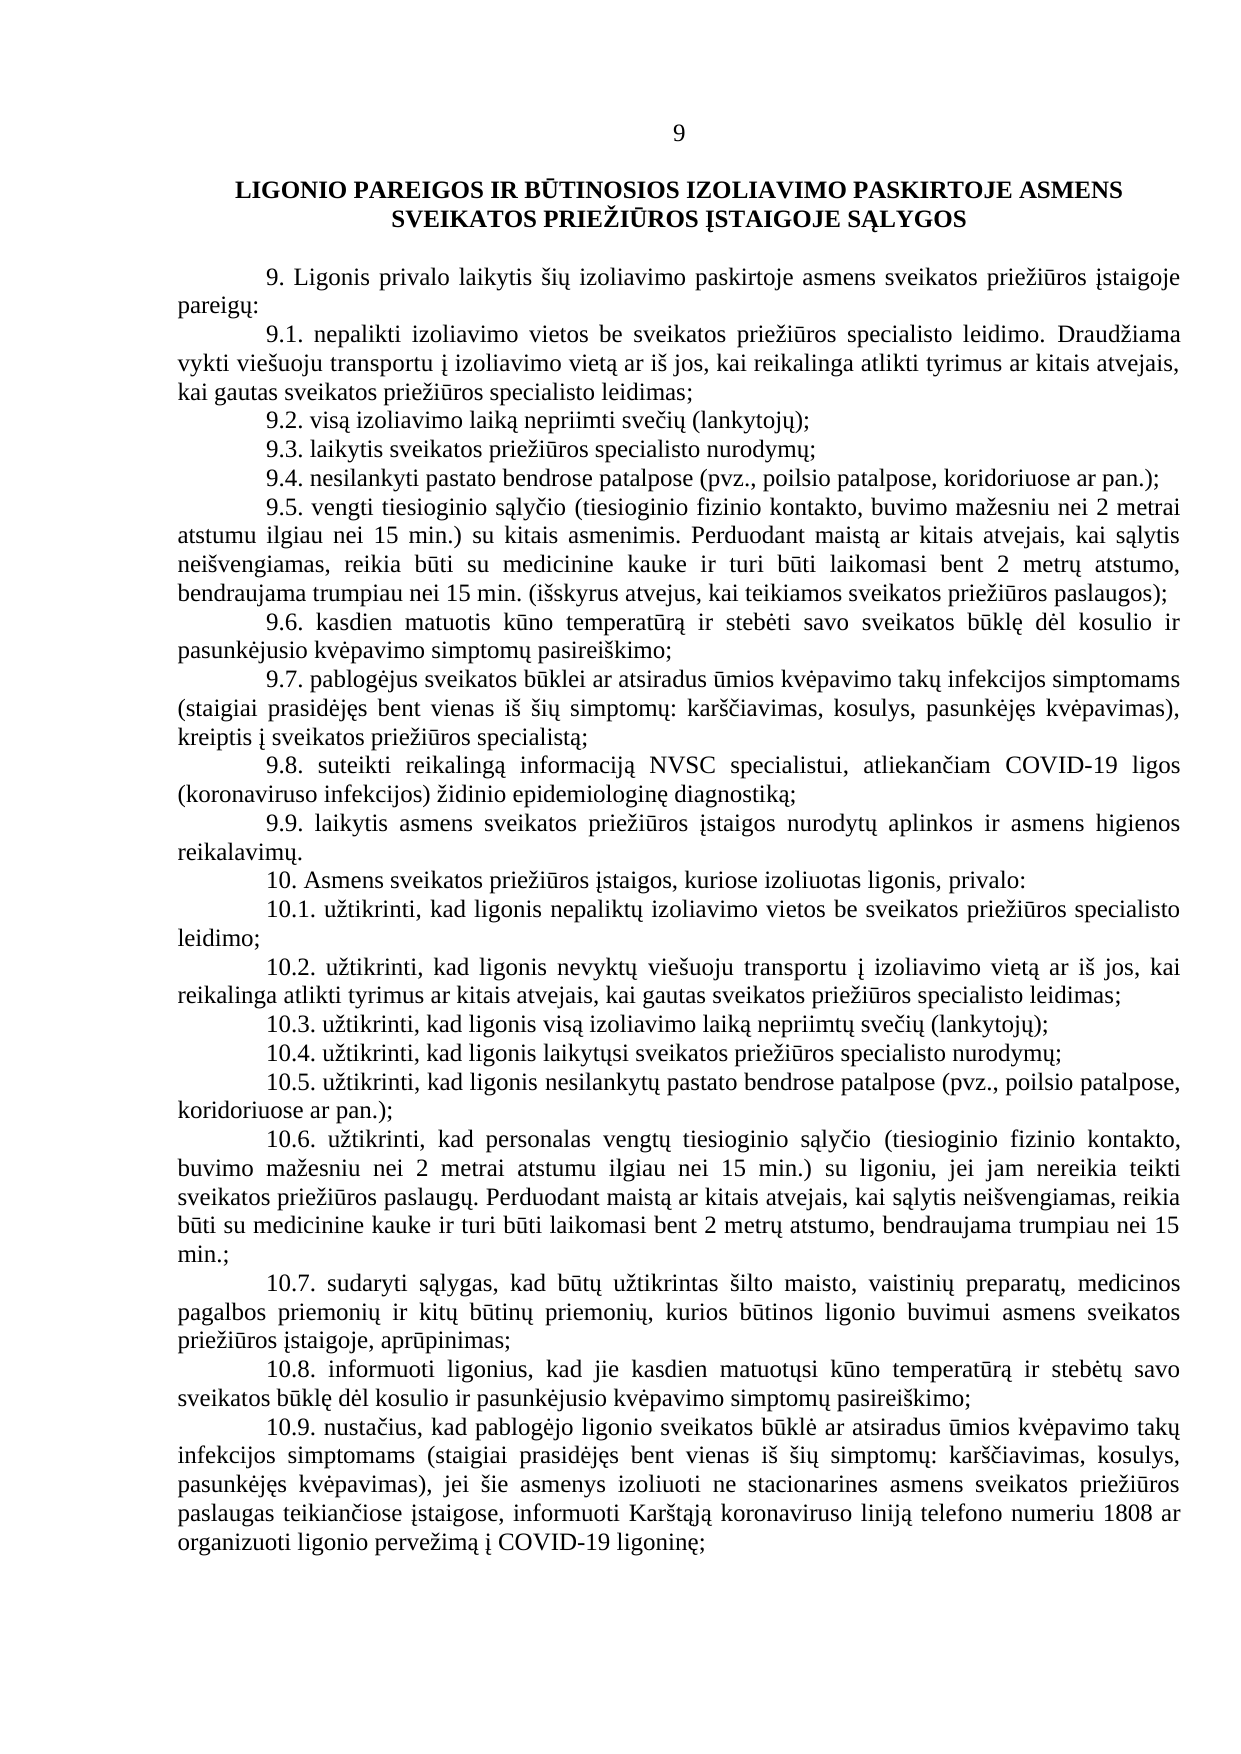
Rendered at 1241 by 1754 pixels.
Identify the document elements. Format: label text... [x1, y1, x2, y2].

text 10.1. užtikrinti, kad ligonis nepaliktų izoliavimo vietos be sveikatos priežiūros specialisto leidimo; [177, 894, 1181, 952]
text 9.1. nepalikti izoliavimo vietos be sveikatos priežiūros specialisto leidimo. Draudžiama vykti viešuoju transportu į izoliavimo vietą ar iš jos, kai reikalinga atlikti tyrimus ar kitais atvejais, kai gautas sveikatos priežiūros specialisto leidimas; [177, 319, 1181, 406]
text 10.4. užtikrinti, kad ligonis laikytųsi sveikatos priežiūros specialisto nurodymų; [177, 1038, 1181, 1067]
text 9.4. nesilankyti pastato bendrose patalpose (pvz., poilsio patalpose, koridoriuose ar pan.); [177, 463, 1181, 492]
text 10.6. užtikrinti, kad personalas vengtų tiesioginio sąlyčio (tiesioginio fizinio kontakto, buvimo mažesniu nei 2 metrai atstumu ilgiau nei 15 min.) su ligoniu, jei jam nereikia teikti sveikatos priežiūros paslaugų. Perduodant maistą ar kitais atvejais, kai sąlytis neišvengiamas, reikia būti su medicinine kauke ir turi būti laikomasi bent 2 metrų atstumo, bendraujama trumpiau nei 15 min.; [177, 1124, 1181, 1268]
text 9.3. laikytis sveikatos priežiūros specialisto nurodymų; [177, 434, 1181, 463]
text 10.2. užtikrinti, kad ligonis nevyktų viešuoju transportu į izoliavimo vietą ar iš jos, kai reikalinga atlikti tyrimus ar kitais atvejais, kai gautas sveikatos priežiūros specialisto leidimas; [177, 952, 1181, 1009]
text 10.8. informuoti ligonius, kad jie kasdien matuotųsi kūno temperatūrą ir stebėtų savo sveikatos būklę dėl kosulio ir pasunkėjusio kvėpavimo simptomų pasireiškimo; [177, 1354, 1181, 1412]
text 9.6. kasdien matuotis kūno temperatūrą ir stebėti savo sveikatos būklę dėl kosulio ir pasunkėjusio kvėpavimo simptomų pasireiškimo; [177, 607, 1181, 664]
text 9.5. vengti tiesioginio sąlyčio (tiesioginio fizinio kontakto, buvimo mažesniu nei 2 metrai atstumu ilgiau nei 15 min.) su kitais asmenimis. Perduodant maistą ar kitais atvejais, kai sąlytis neišvengiamas, reikia būti su medicinine kauke ir turi būti laikomasi bent 2 metrų atstumo, bendraujama trumpiau nei 15 min. (išskyrus atvejus, kai teikiamos sveikatos priežiūros paslaugos); [177, 492, 1181, 607]
text 9.7. pablogėjus sveikatos būklei ar atsiradus ūmios kvėpavimo takų infekcijos simptomams (staigiai prasidėjęs bent vienas iš šių simptomų: karščiavimas, kosulys, pasunkėjęs kvėpavimas), kreiptis į sveikatos priežiūros specialistą; [177, 664, 1181, 751]
text 10.7. sudaryti sąlygas, kad būtų užtikrintas šilto maisto, vaistinių preparatų, medicinos pagalbos priemonių ir kitų būtinų priemonių, kurios būtinos ligonio buvimui asmens sveikatos priežiūros įstaigoje, aprūpinimas; [177, 1268, 1181, 1354]
text 9.8. suteikti reikalingą informaciją NVSC specialistui, atliekančiam COVID-19 ligos (koronaviruso infekcijos) židinio epidemiologinę diagnostiką; [177, 751, 1181, 808]
text Ligonio pareigos ir BŪTINOSIOS IZOLIAVIMO paskirtoje ASMENS sveikatos priežiūros įstaigoje SĄLYGOS [177, 176, 1181, 233]
text 10.3. užtikrinti, kad ligonis visą izoliavimo laiką nepriimtų svečių (lankytojų); [177, 1009, 1181, 1038]
text 9. Ligonis privalo laikytis šių izoliavimo paskirtoje asmens sveikatos priežiūros įstaigoje pareigų: [177, 262, 1181, 319]
text 9.9. laikytis asmens sveikatos priežiūros įstaigos nurodytų aplinkos ir asmens higienos reikalavimų. [177, 808, 1181, 866]
text 10. Asmens sveikatos priežiūros įstaigos, kuriose izoliuotas ligonis, privalo: [266, 866, 1181, 894]
text 10.9. nustačius, kad pablogėjo ligonio sveikatos būklė ar atsiradus ūmios kvėpavimo takų infekcijos simptomams (staigiai prasidėjęs bent vienas iš šių simptomų: karščiavimas, kosulys, pasunkėjęs kvėpavimas), jei šie asmenys izoliuoti ne stacionarines asmens sveikatos priežiūros paslaugas teikiančiose įstaigose, informuoti Karštąją koronaviruso liniją telefono numeriu 1808 ar organizuoti ligonio pervežimą į COVID-19 ligoninę; [177, 1412, 1181, 1556]
text 10.5. užtikrinti, kad ligonis nesilankytų pastato bendrose patalpose (pvz., poilsio patalpose, koridoriuose ar pan.); [177, 1067, 1181, 1124]
text 9.2. visą izoliavimo laiką nepriimti svečių (lankytojų); [177, 406, 1181, 434]
